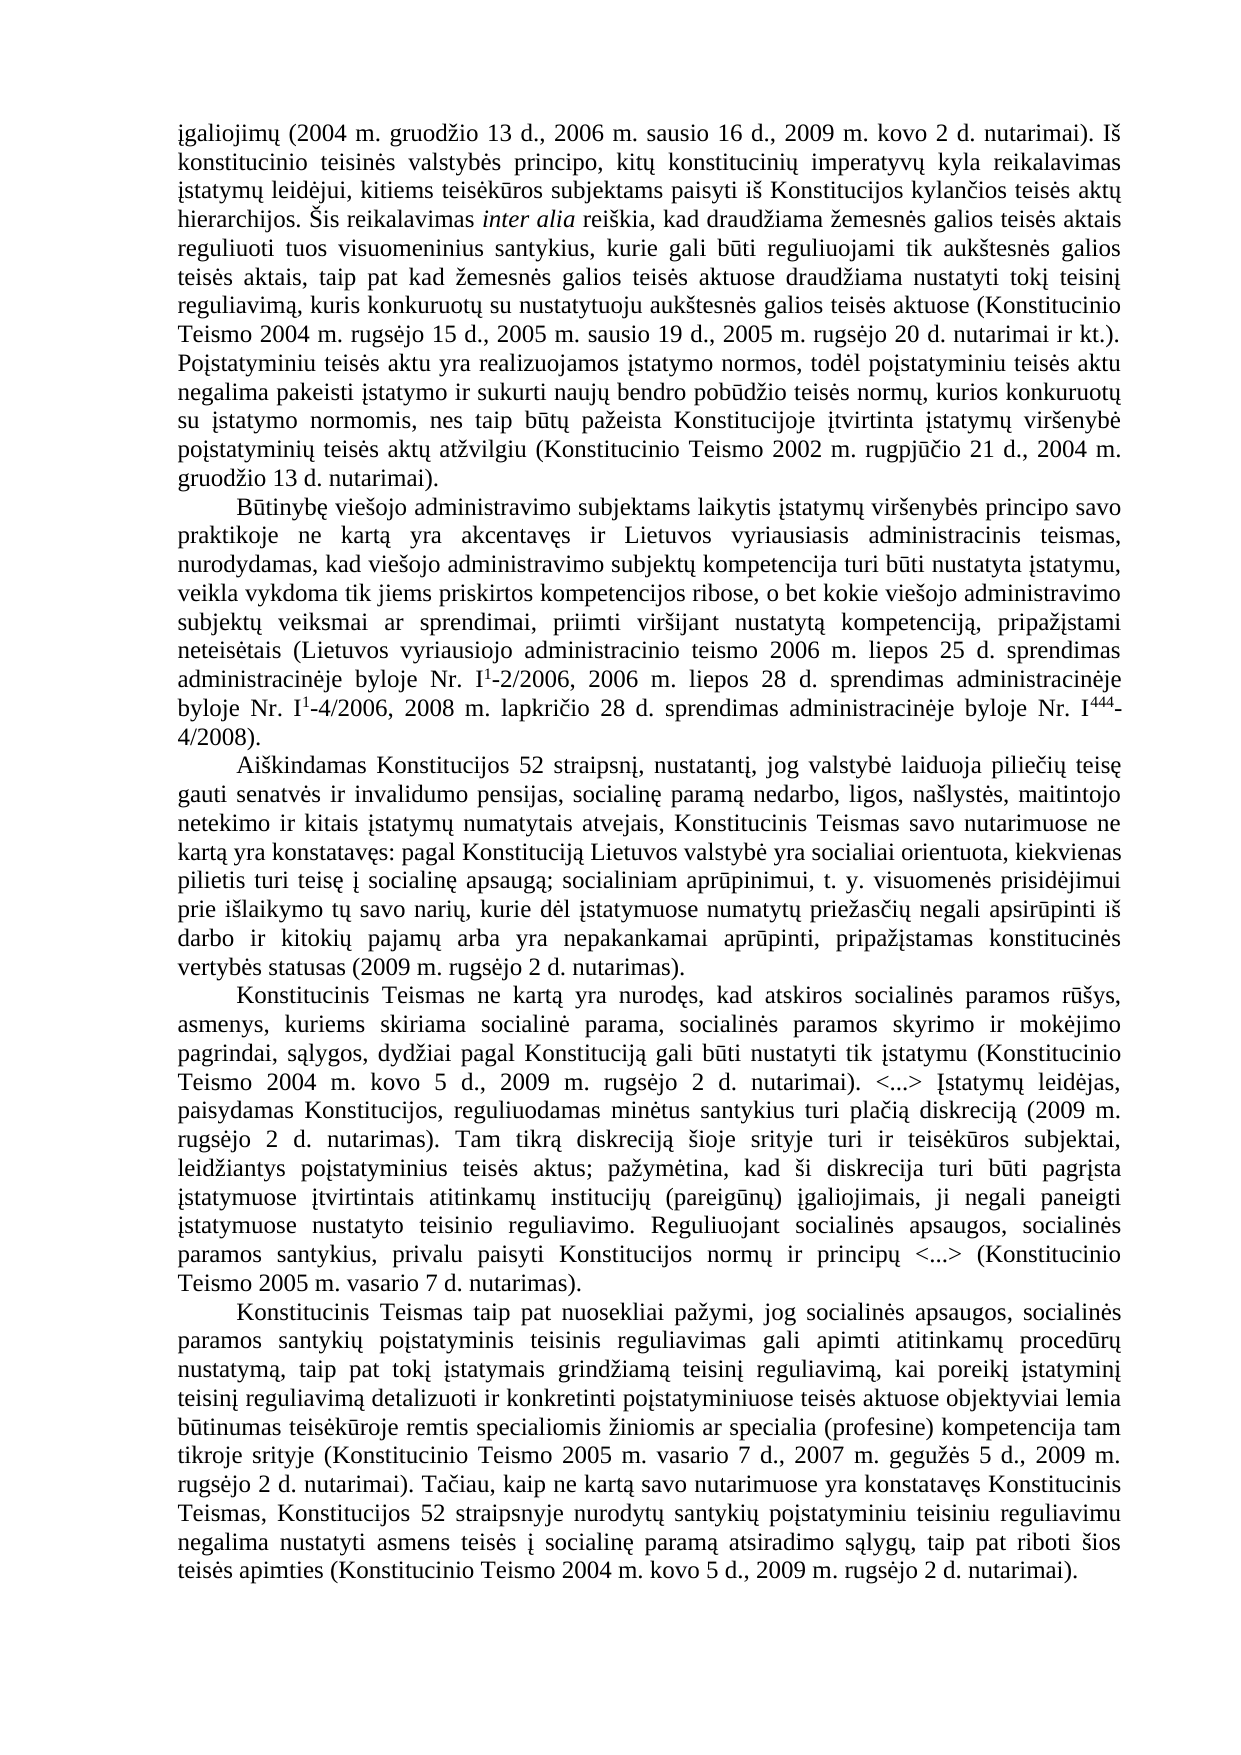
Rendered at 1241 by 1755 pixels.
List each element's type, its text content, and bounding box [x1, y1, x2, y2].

text įgaliojimų (2004 m. gruodžio 13 d., 2006 m. sausio 16 d., 2009 m. kovo 2 d. nutarimai). Iš konstitucinio teisinės valstybės principo, kitų konstitucinių imperatyvų kyla reikalavimas įstatymų leidėjui, kitiems teisėkūros subjektams paisyti iš Konstitucijos kylančios teisės aktų hierarchijos. Šis reikalavimas inter alia reiškia, kad draudžiama žemesnės galios teisės aktais reguliuoti tuos visuomeninius santykius, kurie gali būti reguliuojami tik aukštesnės galios teisės aktais, taip pat kad žemesnės galios teisės aktuose draudžiama nustatyti tokį teisinį reguliavimą, kuris konkuruotų su nustatytuoju aukštesnės galios teisės aktuose (Konstitucinio Teismo 2004 m. rugsėjo 15 d., 2005 m. sausio 19 d., 2005 m. rugsėjo 20 d. nutarimai ir kt.). Poįstatyminiu teisės aktu yra realizuojamos įstatymo normos, todėl poįstatyminiu teisės aktu negalima pakeisti įstatymo ir sukurti naujų bendro pobūdžio teisės normų, kurios konkuruotų su įstatymo normomis, nes taip būtų pažeista Konstitucijoje įtvirtinta įstatymų viršenybė poįstatyminių teisės aktų atžvilgiu (Konstitucinio Teismo 2002 m. rugpjūčio 21 d., 2004 m. gruodžio 13 d. nutarimai). [177, 118, 1122, 492]
text Konstitucinis Teismas taip pat nuosekliai pažymi, jog socialinės apsaugos, socialinės paramos santykių poįstatyminis teisinis reguliavimas gali apimti atitinkamų procedūrų nustatymą, taip pat tokį įstatymais grindžiamą teisinį reguliavimą, kai poreikį įstatyminį teisinį reguliavimą detalizuoti ir konkretinti poįstatyminiuose teisės aktuose objektyviai lemia būtinumas teisėkūroje remtis specialiomis žiniomis ar specialia (profesine) kompetencija tam tikroje srityje (Konstitucinio Teismo 2005 m. vasario 7 d., 2007 m. gegužės 5 d., 2009 m. rugsėjo 2 d. nutarimai). Tačiau, kaip ne kartą savo nutarimuose yra konstatavęs Konstitucinis Teismas, Konstitucijos 52 straipsnyje nurodytų santykių poįstatyminiu teisiniu reguliavimu negalima nustatyti asmens teisės į socialinę paramą atsiradimo sąlygų, taip pat riboti šios teisės apimties (Konstitucinio Teismo 2004 m. kovo 5 d., 2009 m. rugsėjo 2 d. nutarimai). [177, 1297, 1122, 1584]
text Konstitucinis Teismas ne kartą yra nurodęs, kad atskiros socialinės paramos rūšys, asmenys, kuriems skiriama socialinė parama, socialinės paramos skyrimo ir mokėjimo pagrindai, sąlygos, dydžiai pagal Konstituciją gali būti nustatyti tik įstatymu (Konstitucinio Teismo 2004 m. kovo 5 d., 2009 m. rugsėjo 2 d. nutarimai). <...> Įstatymų leidėjas, paisydamas Konstitucijos, reguliuodamas minėtus santykius turi plačią diskreciją (2009 m. rugsėjo 2 d. nutarimas). Tam tikrą diskreciją šioje srityje turi ir teisėkūros subjektai, leidžiantys poįstatyminius teisės aktus; pažymėtina, kad ši diskrecija turi būti pagrįsta įstatymuose įtvirtintais atitinkamų institucijų (pareigūnų) įgaliojimais, ji negali paneigti įstatymuose nustatyto teisinio reguliavimo. Reguliuojant socialinės apsaugos, socialinės paramos santykius, privalu paisyti Konstitucijos normų ir principų <...> (Konstitucinio Teismo 2005 m. vasario 7 d. nutarimas). [177, 981, 1122, 1297]
text Aiškindamas Konstitucijos 52 straipsnį, nustatantį, jog valstybė laiduoja piliečių teisę gauti senatvės ir invalidumo pensijas, socialinę paramą nedarbo, ligos, našlystės, maitintojo netekimo ir kitais įstatymų numatytais atvejais, Konstitucinis Teismas savo nutarimuose ne kartą yra konstatavęs: pagal Konstituciją Lietuvos valstybė yra socialiai orientuota, kiekvienas pilietis turi teisę į socialinę apsaugą; socialiniam aprūpinimui, t. y. visuomenės prisidėjimui prie išlaikymo tų savo narių, kurie dėl įstatymuose numatytų priežasčių negali apsirūpinti iš darbo ir kitokių pajamų arba yra nepakankamai aprūpinti, pripažįstamas konstitucinės vertybės statusas (2009 m. rugsėjo 2 d. nutarimas). [177, 751, 1122, 981]
text Būtinybę viešojo administravimo subjektams laikytis įstatymų viršenybės principo savo praktikoje ne kartą yra akcentavęs ir Lietuvos vyriausiasis administracinis teismas, nurodydamas, kad viešojo administravimo subjektų kompetencija turi būti nustatyta įstatymu, veikla vykdoma tik jiems priskirtos kompetencijos ribose, o bet kokie viešojo administravimo subjektų veiksmai ar sprendimai, priimti viršijant nustatytą kompetenciją, pripažįstami neteisėtais (Lietuvos vyriausiojo administracinio teismo 2006 m. liepos 25 d. sprendimas administracinėje byloje Nr. I1-2/2006, 2006 m. liepos 28 d. sprendimas administracinėje byloje Nr. I1-4/2006, 2008 m. lapkričio 28 d. sprendimas administracinėje byloje Nr. I444-4/2008). [177, 492, 1122, 751]
